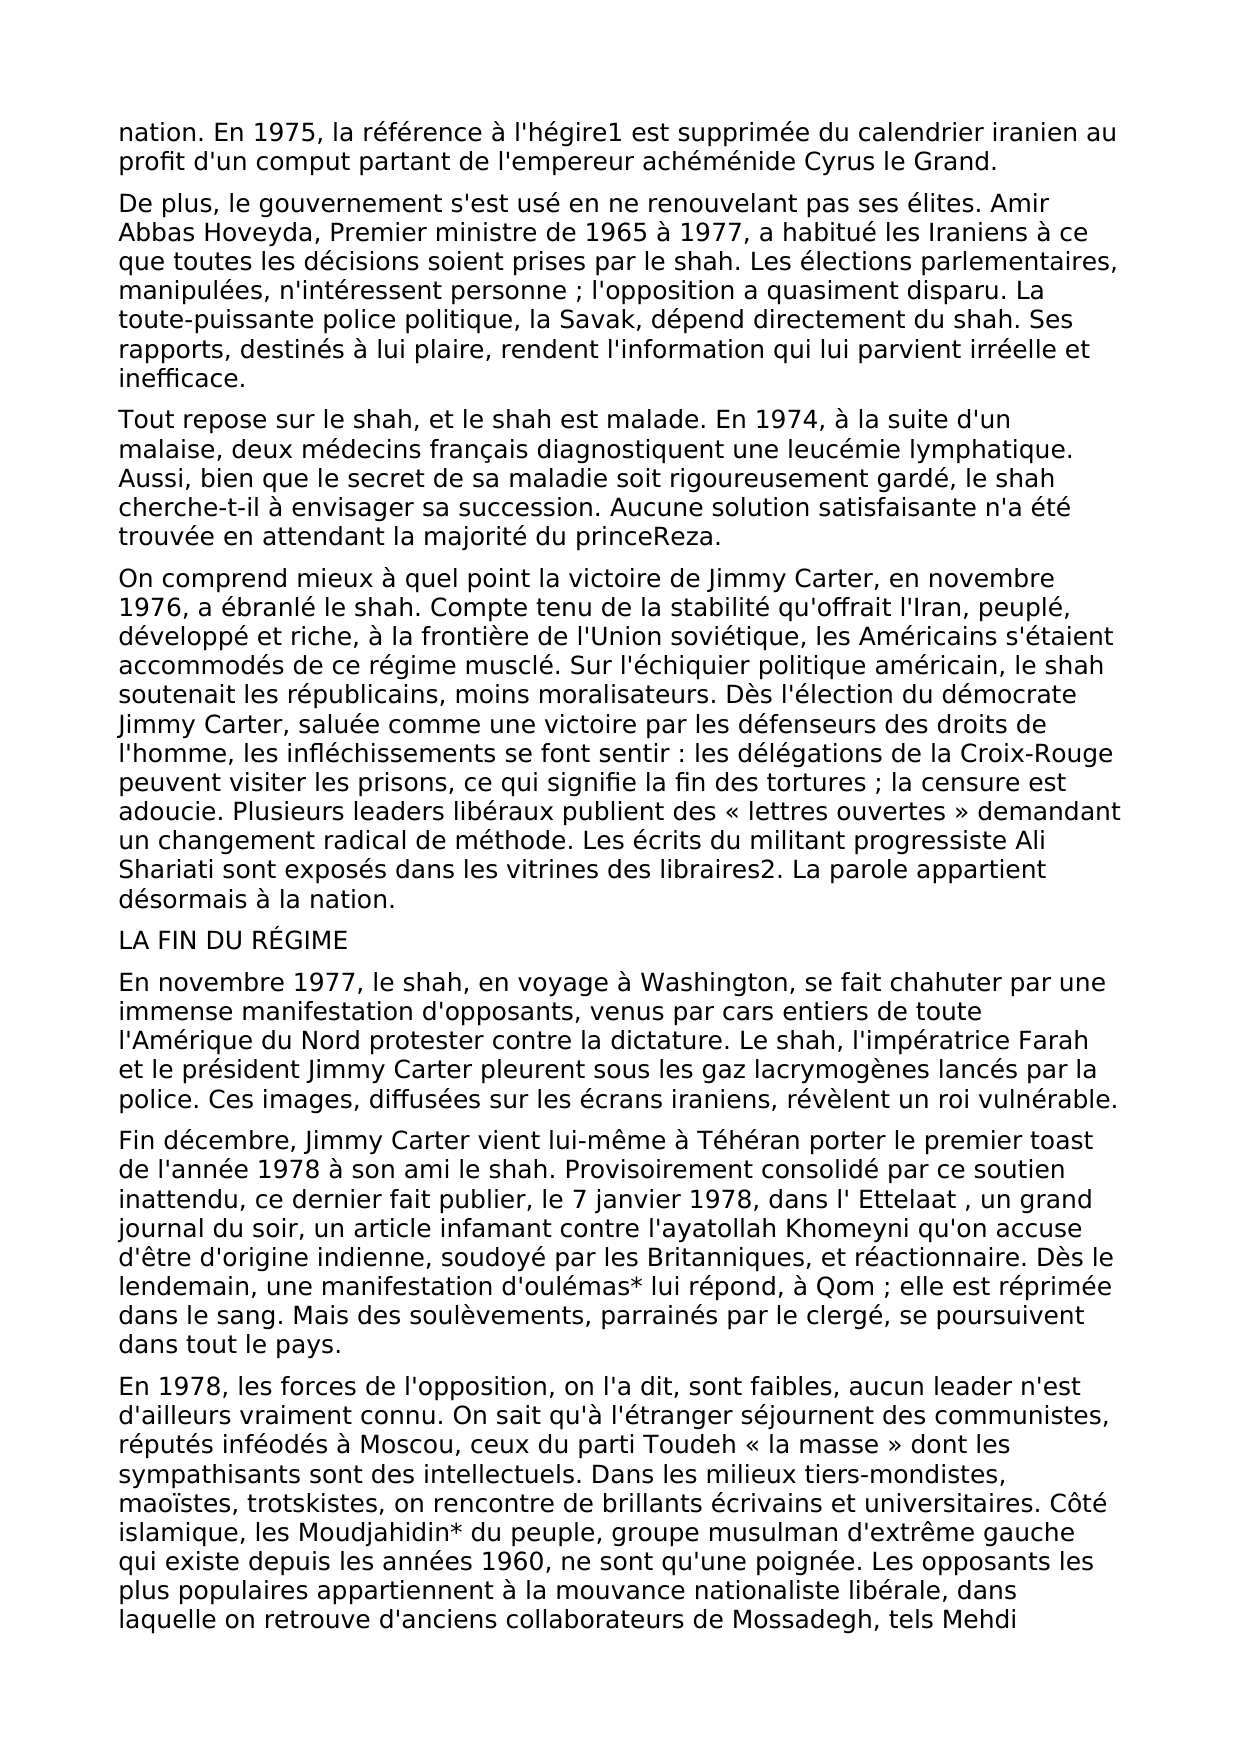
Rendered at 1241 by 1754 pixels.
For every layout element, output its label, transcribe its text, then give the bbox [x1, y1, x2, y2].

text En novembre 1977, le shah, en voyage à Washington, se fait chahuter par une immense manifestation d'opposants, venus par cars entiers de toute l'Amérique du Nord protester contre la dictature. Le shah, l'impératrice Farah et le président Jimmy Carter pleurent sous les gaz lacrymogènes lancés par la police. Ces images, diffusées sur les écrans iraniens, révèlent un roi vulnérable. [118, 968, 1122, 1114]
text Fin décembre, Jimmy Carter vient lui-même à Téhéran porter le premier toast de l'année 1978 à son ami le shah. Provisoirement consolidé par ce soutien inattendu, ce dernier fait publier, le 7 janvier 1978, dans l' Ettelaat , un grand journal du soir, un article infamant contre l'ayatollah Khomeyni qu'on accuse d'être d'origine indienne, soudoyé par les Britanniques, et réactionnaire. Dès le lendemain, une manifestation d'oulémas* lui répond, à Qom ; elle est réprimée dans le sang. Mais des soulèvements, parrainés par le clergé, se poursuivent dans tout le pays. [118, 1126, 1122, 1360]
text De plus, le gouvernement s'est usé en ne renouvelant pas ses élites. Amir Abbas Hoveyda, Premier ministre de 1965 à 1977, a habitué les Iraniens à ce que toutes les décisions soient prises par le shah. Les élections parlementaires, manipulées, n'intéressent personne ; l'opposition a quasiment disparu. La toute-puissante police politique, la Savak, dépend directement du shah. Ses rapports, destinés à lui plaire, rendent l'information qui lui parvient irréelle et inefficace. [118, 189, 1122, 393]
text nation. En 1975, la référence à l'hégire1 est supprimée du calendrier iranien au profit d'un comput partant de l'empereur achéménide Cyrus le Grand. [118, 118, 1122, 176]
text Tout repose sur le shah, et le shah est malade. En 1974, à la suite d'un malaise, deux médecins français diagnostiquent une leucémie lymphatique. Aussi, bien que le secret de sa maladie soit rigoureusement gardé, le shah cherche-t-il à envisager sa succession. Aucune solution satisfaisante n'a été trouvée en attendant la majorité du princeReza. [118, 406, 1122, 551]
text En 1978, les forces de l'opposition, on l'a dit, sont faibles, aucun leader n'est d'ailleurs vraiment connu. On sait qu'à l'étranger séjournent des communistes, réputés inféodés à Moscou, ceux du parti Toudeh « la masse » dont les sympathisants sont des intellectuels. Dans les milieux tiers-mondistes, maoïstes, trotskistes, on rencontre de brillants écrivains et universitaires. Côté islamique, les Moudjahidin* du peuple, groupe musulman d'extrême gauche qui existe depuis les années 1960, ne sont qu'une poignée. Les opposants les plus populaires appartiennent à la mouvance nationaliste libérale, dans laquelle on retrouve d'anciens collaborateurs de Mossadegh, tels Mehdi [118, 1372, 1122, 1635]
text On comprend mieux à quel point la victoire de Jimmy Carter, en novembre 1976, a ébranlé le shah. Compte tenu de la stabilité qu'offrait l'Iran, peuplé, développé et riche, à la frontière de l'Union soviétique, les Américains s'étaient accommodés de ce régime musclé. Sur l'échiquier politique américain, le shah soutenait les républicains, moins moralisateurs. Dès l'élection du démocrate Jimmy Carter, saluée comme une victoire par les défenseurs des droits de l'homme, les infléchissements se font sentir : les délégations de la Croix-Rouge peuvent visiter les prisons, ce qui signifie la fin des tortures ; la censure est adoucie. Plusieurs leaders libéraux publient des « lettres ouvertes » demandant un changement radical de méthode. Les écrits du militant progressiste Ali Shariati sont exposés dans les vitrines des libraires2. La parole appartient désormais à la nation. [118, 564, 1122, 914]
text LA FIN DU RÉGIME [118, 926, 1122, 956]
